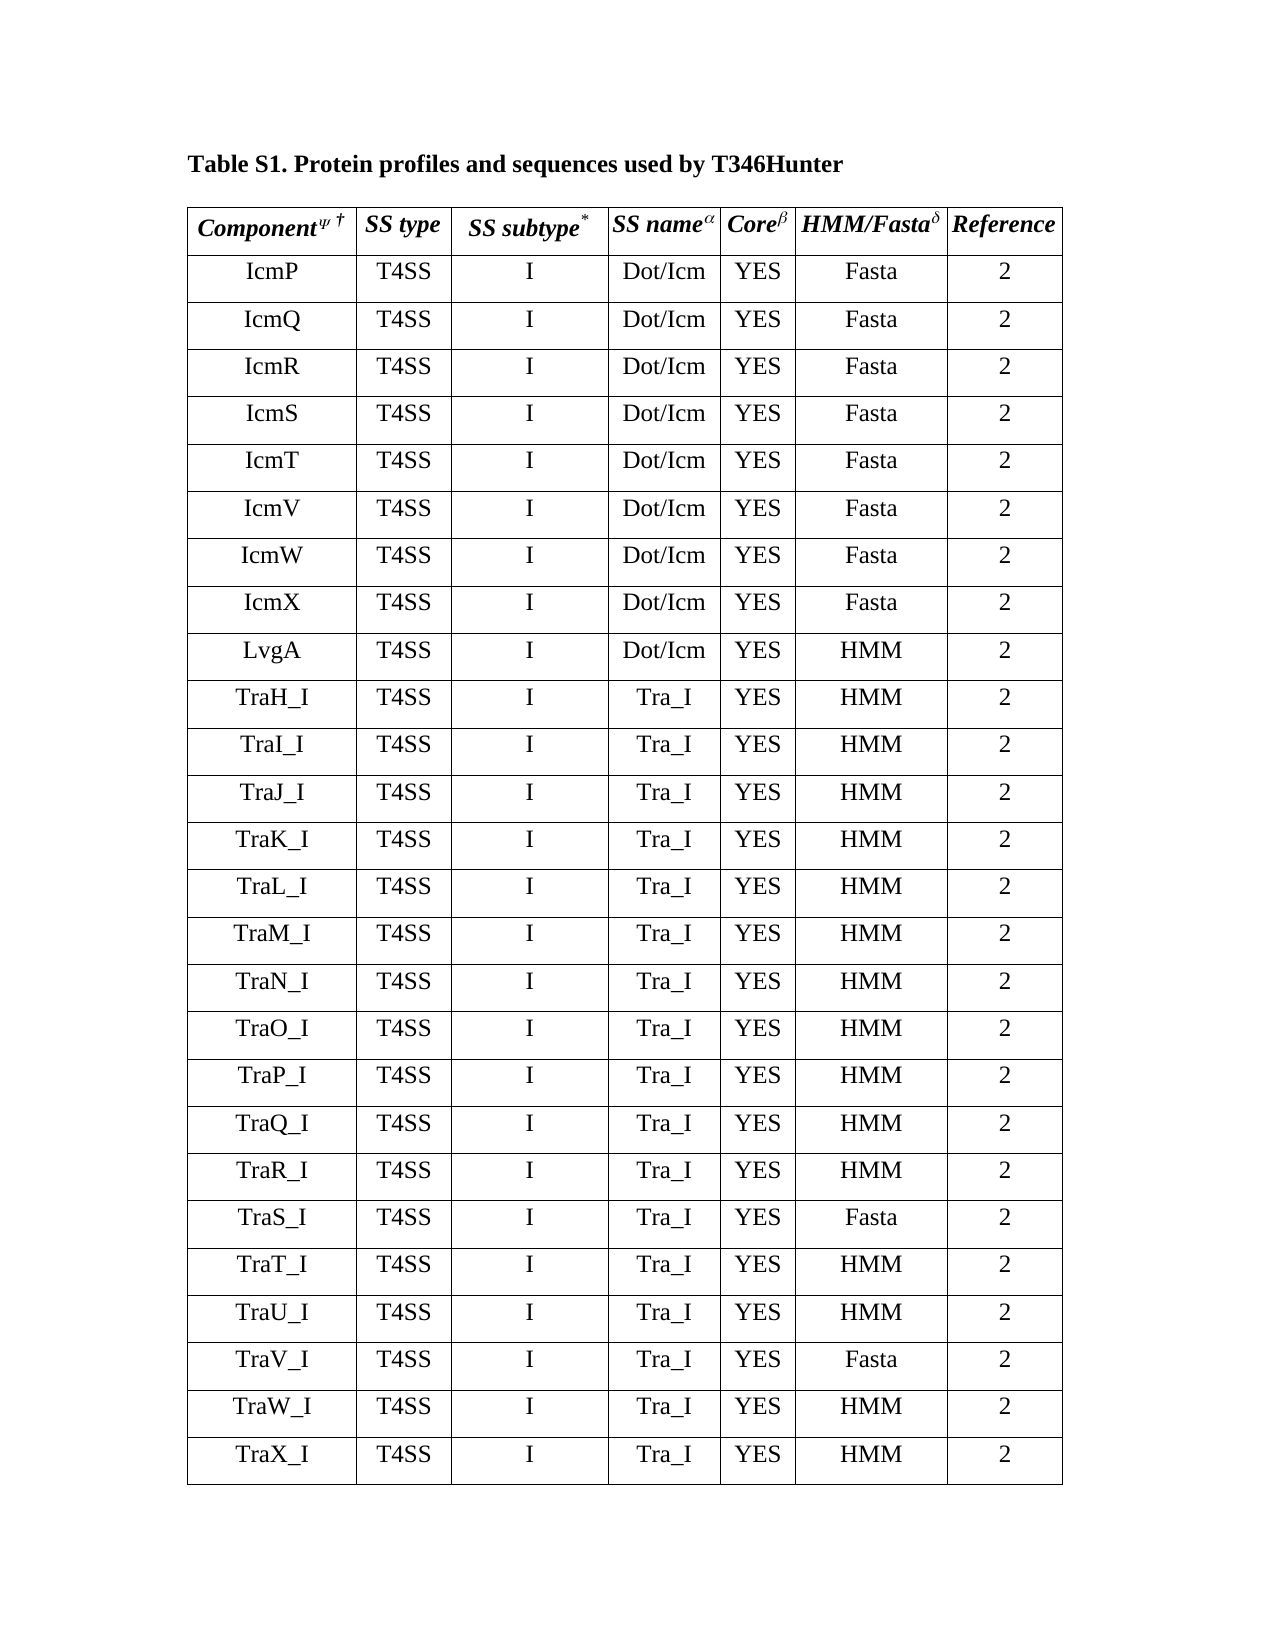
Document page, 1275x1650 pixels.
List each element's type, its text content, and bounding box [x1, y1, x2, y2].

table_cell 2 [948, 1296, 1062, 1342]
table_cell 2 [948, 539, 1062, 586]
table_cell 2 [948, 350, 1062, 396]
table_cell HMM [796, 1154, 947, 1200]
table_cell I [452, 1154, 608, 1200]
table_cell HMM [796, 870, 947, 917]
table_header SS subtype* [452, 208, 608, 254]
table_cell 2 [948, 1060, 1062, 1106]
table_cell T4SS [357, 1107, 451, 1153]
table_cell T4SS [357, 539, 451, 586]
table_cell T4SS [357, 303, 451, 349]
table_cell I [452, 1060, 608, 1106]
table_cell YES [721, 1060, 795, 1106]
table_header SS type [357, 208, 451, 254]
table_cell HMM [796, 729, 947, 775]
table_cell Fasta [796, 1343, 947, 1389]
table_cell TraS_I [188, 1201, 356, 1248]
table_cell YES [721, 350, 795, 396]
table_cell Dot/Icm [609, 492, 720, 538]
table_cell YES [721, 1201, 795, 1248]
table_cell IcmP [188, 256, 356, 302]
table_cell YES [721, 539, 795, 586]
table_cell 2 [948, 681, 1062, 727]
table_cell TraX_I [188, 1438, 356, 1484]
table_cell Tra_I [609, 776, 720, 822]
table_cell I [452, 1438, 608, 1484]
table_cell YES [721, 681, 795, 727]
table_cell T4SS [357, 1060, 451, 1106]
table_cell IcmQ [188, 303, 356, 349]
table_cell Fasta [796, 445, 947, 491]
table_cell I [452, 303, 608, 349]
table_cell 2 [948, 397, 1062, 444]
table_cell YES [721, 1107, 795, 1153]
table_cell Tra_I [609, 1201, 720, 1248]
table_cell Tra_I [609, 1343, 720, 1389]
table_cell T4SS [357, 729, 451, 775]
table_cell 2 [948, 445, 1062, 491]
table_cell I [452, 1201, 608, 1248]
table_cell T4SS [357, 1154, 451, 1200]
table_cell 2 [948, 1249, 1062, 1295]
table_cell I [452, 870, 608, 917]
table_cell T4SS [357, 587, 451, 633]
table_cell TraR_I [188, 1154, 356, 1200]
table_cell 2 [948, 303, 1062, 349]
table_cell Tra_I [609, 823, 720, 869]
table_cell HMM [796, 1060, 947, 1106]
table_cell YES [721, 492, 795, 538]
table_cell I [452, 397, 608, 444]
table_cell IcmS [188, 397, 356, 444]
table_cell Dot/Icm [609, 539, 720, 586]
table_cell T4SS [357, 445, 451, 491]
table_cell IcmV [188, 492, 356, 538]
table_cell YES [721, 870, 795, 917]
table_cell T4SS [357, 634, 451, 680]
table_cell T4SS [357, 1296, 451, 1342]
table_cell 2 [948, 492, 1062, 538]
table_cell Tra_I [609, 1249, 720, 1295]
table_cell Fasta [796, 492, 947, 538]
table_cell Fasta [796, 303, 947, 349]
table_cell I [452, 1249, 608, 1295]
table_cell TraK_I [188, 823, 356, 869]
table_cell Fasta [796, 256, 947, 302]
table_cell HMM [796, 1296, 947, 1342]
table_cell TraQ_I [188, 1107, 356, 1153]
table_cell YES [721, 965, 795, 1011]
table_cell TraJ_I [188, 776, 356, 822]
table_cell 2 [948, 587, 1062, 633]
table_cell Dot/Icm [609, 256, 720, 302]
table_cell TraH_I [188, 681, 356, 727]
table_cell YES [721, 397, 795, 444]
table_cell Tra_I [609, 729, 720, 775]
table_cell T4SS [357, 350, 451, 396]
table_cell TraT_I [188, 1249, 356, 1295]
table_cell I [452, 445, 608, 491]
table_cell I [452, 350, 608, 396]
table_cell TraO_I [188, 1012, 356, 1058]
table_cell HMM [796, 1391, 947, 1437]
table_cell I [452, 1391, 608, 1437]
table_cell YES [721, 1012, 795, 1058]
table_cell YES [721, 1391, 795, 1437]
table_header SS namea [609, 208, 720, 254]
table_cell I [452, 256, 608, 302]
table_cell T4SS [357, 1438, 451, 1484]
table_cell Tra_I [609, 1296, 720, 1342]
table_cell T4SS [357, 918, 451, 964]
table_cell T4SS [357, 870, 451, 917]
table_cell TraN_I [188, 965, 356, 1011]
table_cell 2 [948, 1343, 1062, 1389]
table_cell YES [721, 634, 795, 680]
table_cell T4SS [357, 397, 451, 444]
table_cell T4SS [357, 1249, 451, 1295]
table_cell HMM [796, 1012, 947, 1058]
table_cell YES [721, 1249, 795, 1295]
table_cell TraL_I [188, 870, 356, 917]
table_cell T4SS [357, 823, 451, 869]
table_cell 2 [948, 776, 1062, 822]
table_cell YES [721, 918, 795, 964]
table_cell T4SS [357, 256, 451, 302]
table_cell YES [721, 587, 795, 633]
table_cell Dot/Icm [609, 634, 720, 680]
table_cell T4SS [357, 1391, 451, 1437]
table_cell 2 [948, 634, 1062, 680]
table_cell TraW_I [188, 1391, 356, 1437]
table_cell 2 [948, 965, 1062, 1011]
table_cell YES [721, 1343, 795, 1389]
table_cell HMM [796, 634, 947, 680]
table_cell Tra_I [609, 1107, 720, 1153]
table_cell HMM [796, 1249, 947, 1295]
table_cell LvgA [188, 634, 356, 680]
table_cell YES [721, 1154, 795, 1200]
table_cell Fasta [796, 350, 947, 396]
table_header HMM/Fastad [796, 208, 947, 254]
table_cell T4SS [357, 1201, 451, 1248]
table_cell Dot/Icm [609, 350, 720, 396]
table_cell HMM [796, 823, 947, 869]
table_cell HMM [796, 681, 947, 727]
table_cell Fasta [796, 397, 947, 444]
table_cell IcmR [188, 350, 356, 396]
table_cell I [452, 965, 608, 1011]
table_cell T4SS [357, 1012, 451, 1058]
table_cell Tra_I [609, 918, 720, 964]
table_header Reference [948, 208, 1062, 254]
table_cell I [452, 1012, 608, 1058]
table_cell Dot/Icm [609, 587, 720, 633]
table_cell IcmW [188, 539, 356, 586]
table_cell 2 [948, 918, 1062, 964]
table_cell 2 [948, 1012, 1062, 1058]
table_cell YES [721, 445, 795, 491]
table_cell YES [721, 1438, 795, 1484]
table_cell 2 [948, 823, 1062, 869]
table_cell I [452, 587, 608, 633]
table_cell Dot/Icm [609, 445, 720, 491]
table_cell Tra_I [609, 1438, 720, 1484]
table_cell 2 [948, 1201, 1062, 1248]
table_cell TraM_I [188, 918, 356, 964]
table_cell 2 [948, 256, 1062, 302]
table_cell YES [721, 1296, 795, 1342]
table_cell I [452, 492, 608, 538]
table_cell 2 [948, 1154, 1062, 1200]
table_cell Fasta [796, 587, 947, 633]
table_cell IcmX [188, 587, 356, 633]
table_cell Fasta [796, 539, 947, 586]
table_cell HMM [796, 776, 947, 822]
table_cell I [452, 1107, 608, 1153]
table_cell I [452, 918, 608, 964]
table_cell IcmT [188, 445, 356, 491]
table_cell 2 [948, 1438, 1062, 1484]
table_cell 2 [948, 729, 1062, 775]
table_header Component † [188, 208, 356, 254]
table_cell 2 [948, 870, 1062, 917]
table_cell I [452, 729, 608, 775]
table_cell Fasta [796, 1201, 947, 1248]
table_cell TraU_I [188, 1296, 356, 1342]
table_cell Dot/Icm [609, 397, 720, 444]
table_cell T4SS [357, 1343, 451, 1389]
table_cell I [452, 1296, 608, 1342]
table_cell I [452, 1343, 608, 1389]
table_cell Tra_I [609, 1060, 720, 1106]
table_cell 2 [948, 1107, 1062, 1153]
table_cell T4SS [357, 776, 451, 822]
table_cell YES [721, 256, 795, 302]
table_cell HMM [796, 1438, 947, 1484]
table_cell Dot/Icm [609, 303, 720, 349]
table_cell Tra_I [609, 681, 720, 727]
table_cell 2 [948, 1391, 1062, 1437]
table_cell I [452, 634, 608, 680]
table_cell I [452, 681, 608, 727]
table_cell Tra_I [609, 965, 720, 1011]
table_cell I [452, 823, 608, 869]
table_cell HMM [796, 1107, 947, 1153]
table_cell TraV_I [188, 1343, 356, 1389]
table_cell Tra_I [609, 1154, 720, 1200]
table_cell Tra_I [609, 1012, 720, 1058]
table_cell YES [721, 303, 795, 349]
table_cell HMM [796, 918, 947, 964]
table_cell Tra_I [609, 1391, 720, 1437]
table_cell T4SS [357, 681, 451, 727]
table_cell T4SS [357, 965, 451, 1011]
table_cell TraP_I [188, 1060, 356, 1106]
table_cell Tra_I [609, 870, 720, 917]
table_cell YES [721, 776, 795, 822]
table_cell YES [721, 729, 795, 775]
table_cell I [452, 776, 608, 822]
table_cell TraI_I [188, 729, 356, 775]
table_cell T4SS [357, 492, 451, 538]
table_cell I [452, 539, 608, 586]
table_header Coreb [721, 208, 795, 254]
table_cell YES [721, 823, 795, 869]
table_cell HMM [796, 965, 947, 1011]
